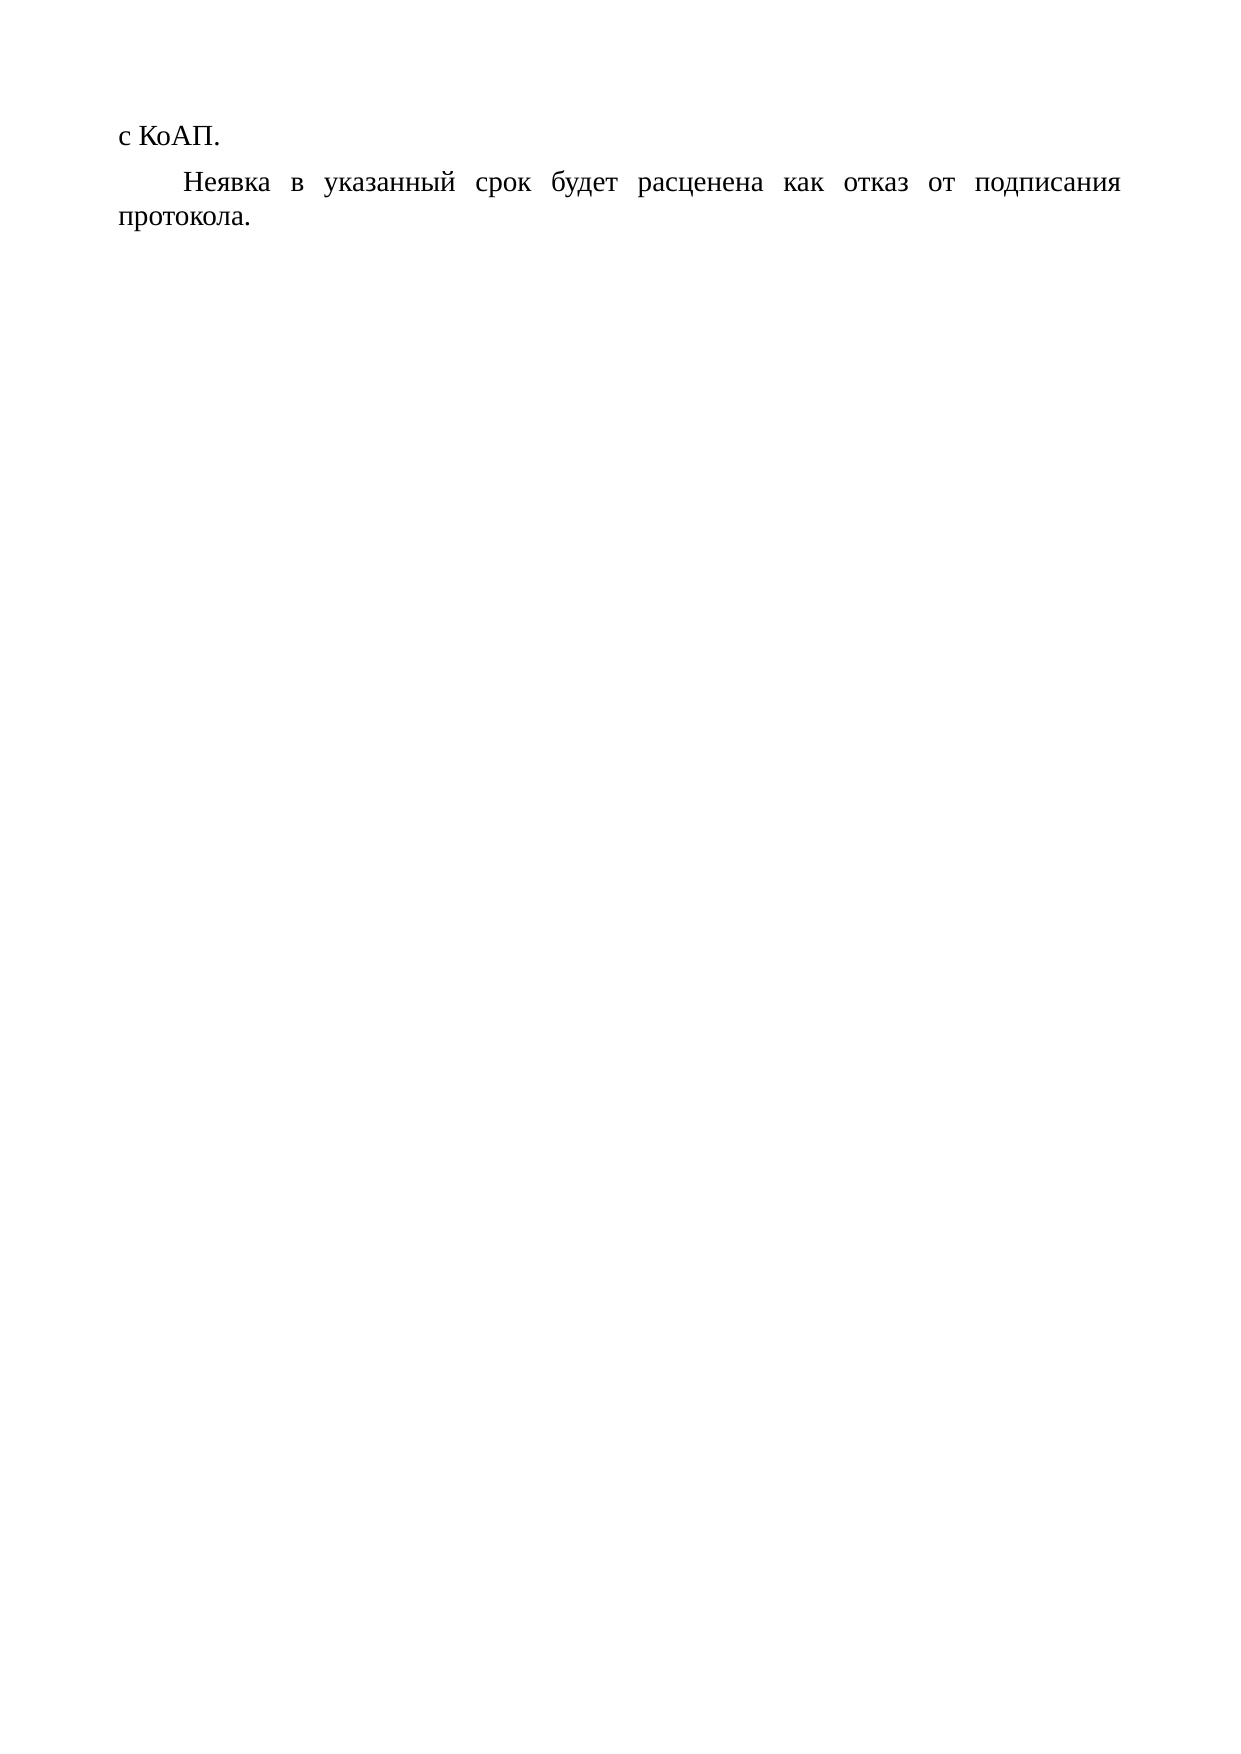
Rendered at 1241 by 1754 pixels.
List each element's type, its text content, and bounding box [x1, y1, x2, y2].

text с КоАП. [118, 118, 1122, 152]
text Неявка в указанный срок будет расценена как отказ от подписания протокола. [118, 164, 1122, 231]
